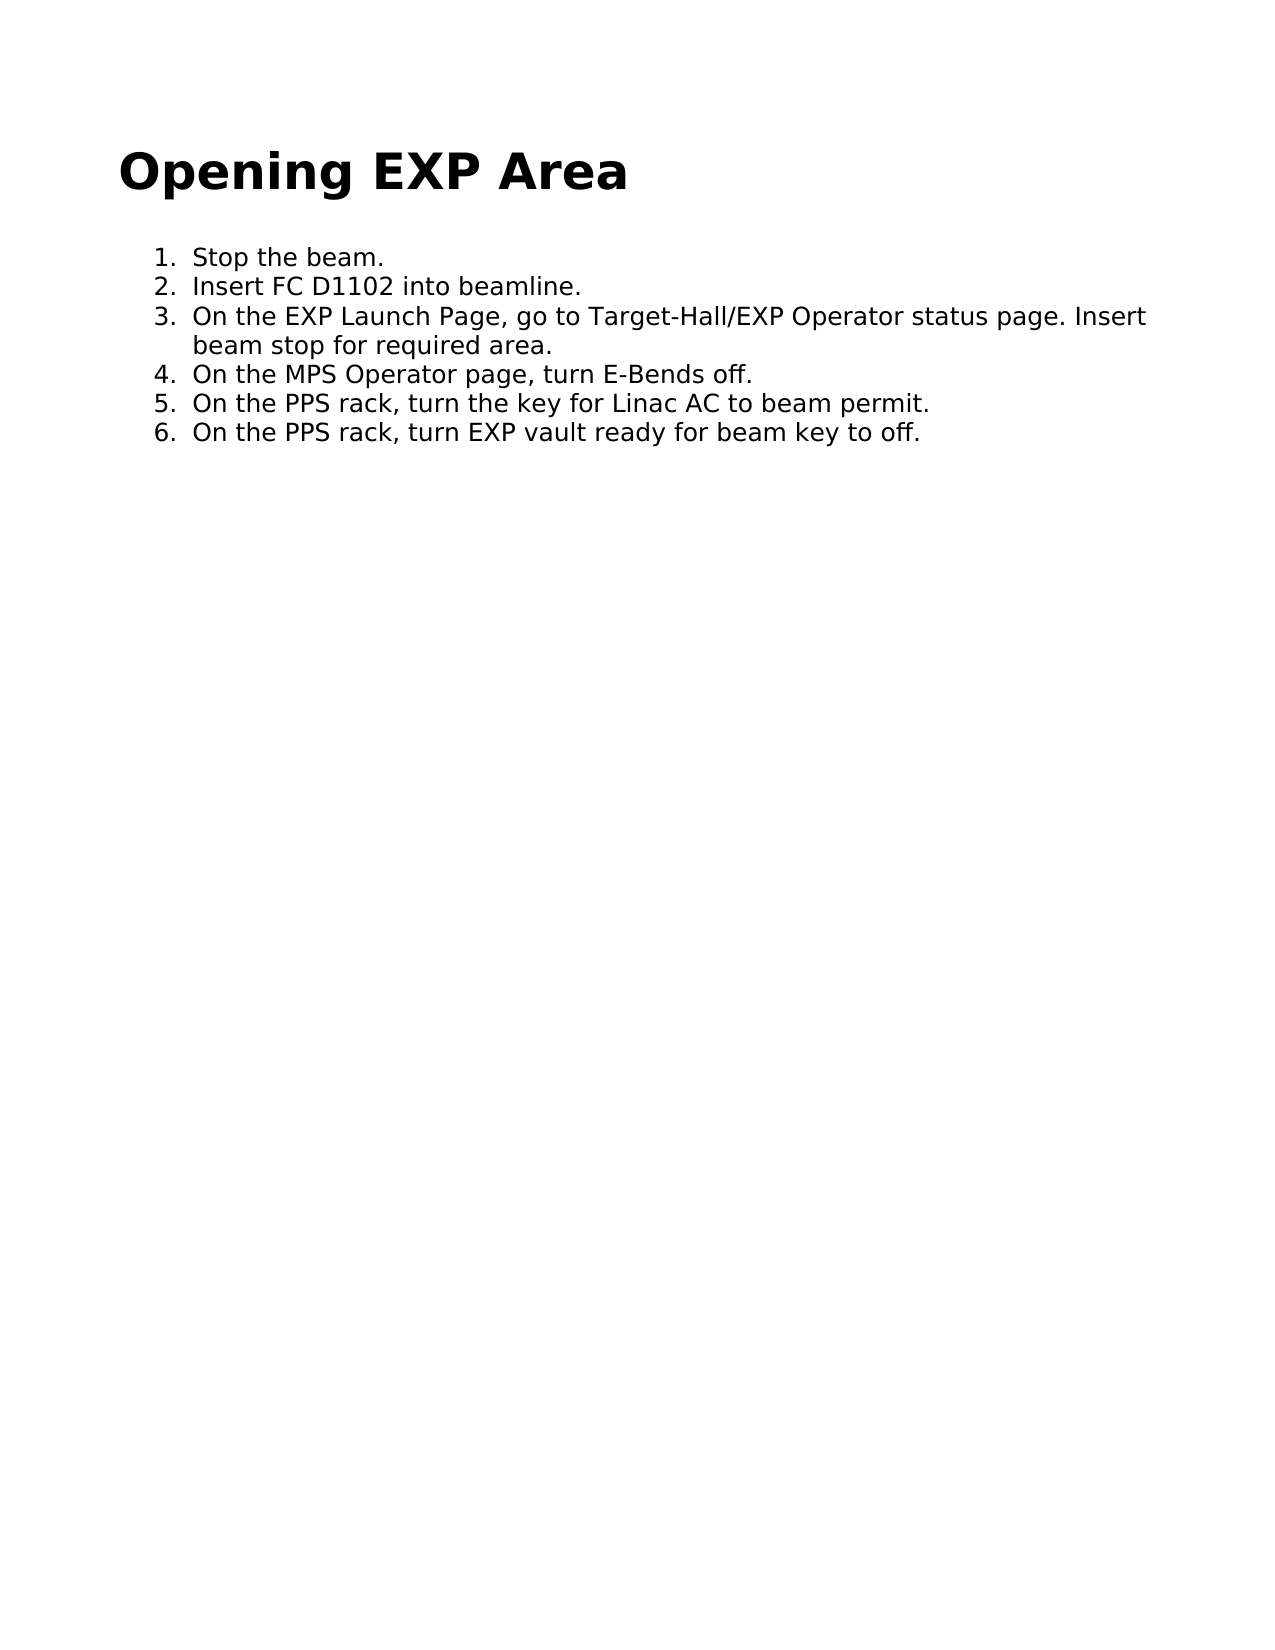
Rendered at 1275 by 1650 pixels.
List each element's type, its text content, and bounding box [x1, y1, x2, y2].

list On the PPS rack, turn the key for Linac AC to beam permit. [177, 389, 1157, 418]
list On the MPS Operator page, turn E-Bends off. [177, 360, 1157, 389]
subtitle Opening EXP Area [118, 143, 1157, 201]
list On the PPS rack, turn EXP vault ready for beam key to off. [177, 418, 1157, 447]
list Stop the beam. [177, 243, 1157, 272]
list On the EXP Launch Page, go to Target-Hall/EXP Operator status page. Insert beam stop for required area. [177, 302, 1157, 360]
list Insert FC D1102 into beamline. [177, 272, 1157, 302]
